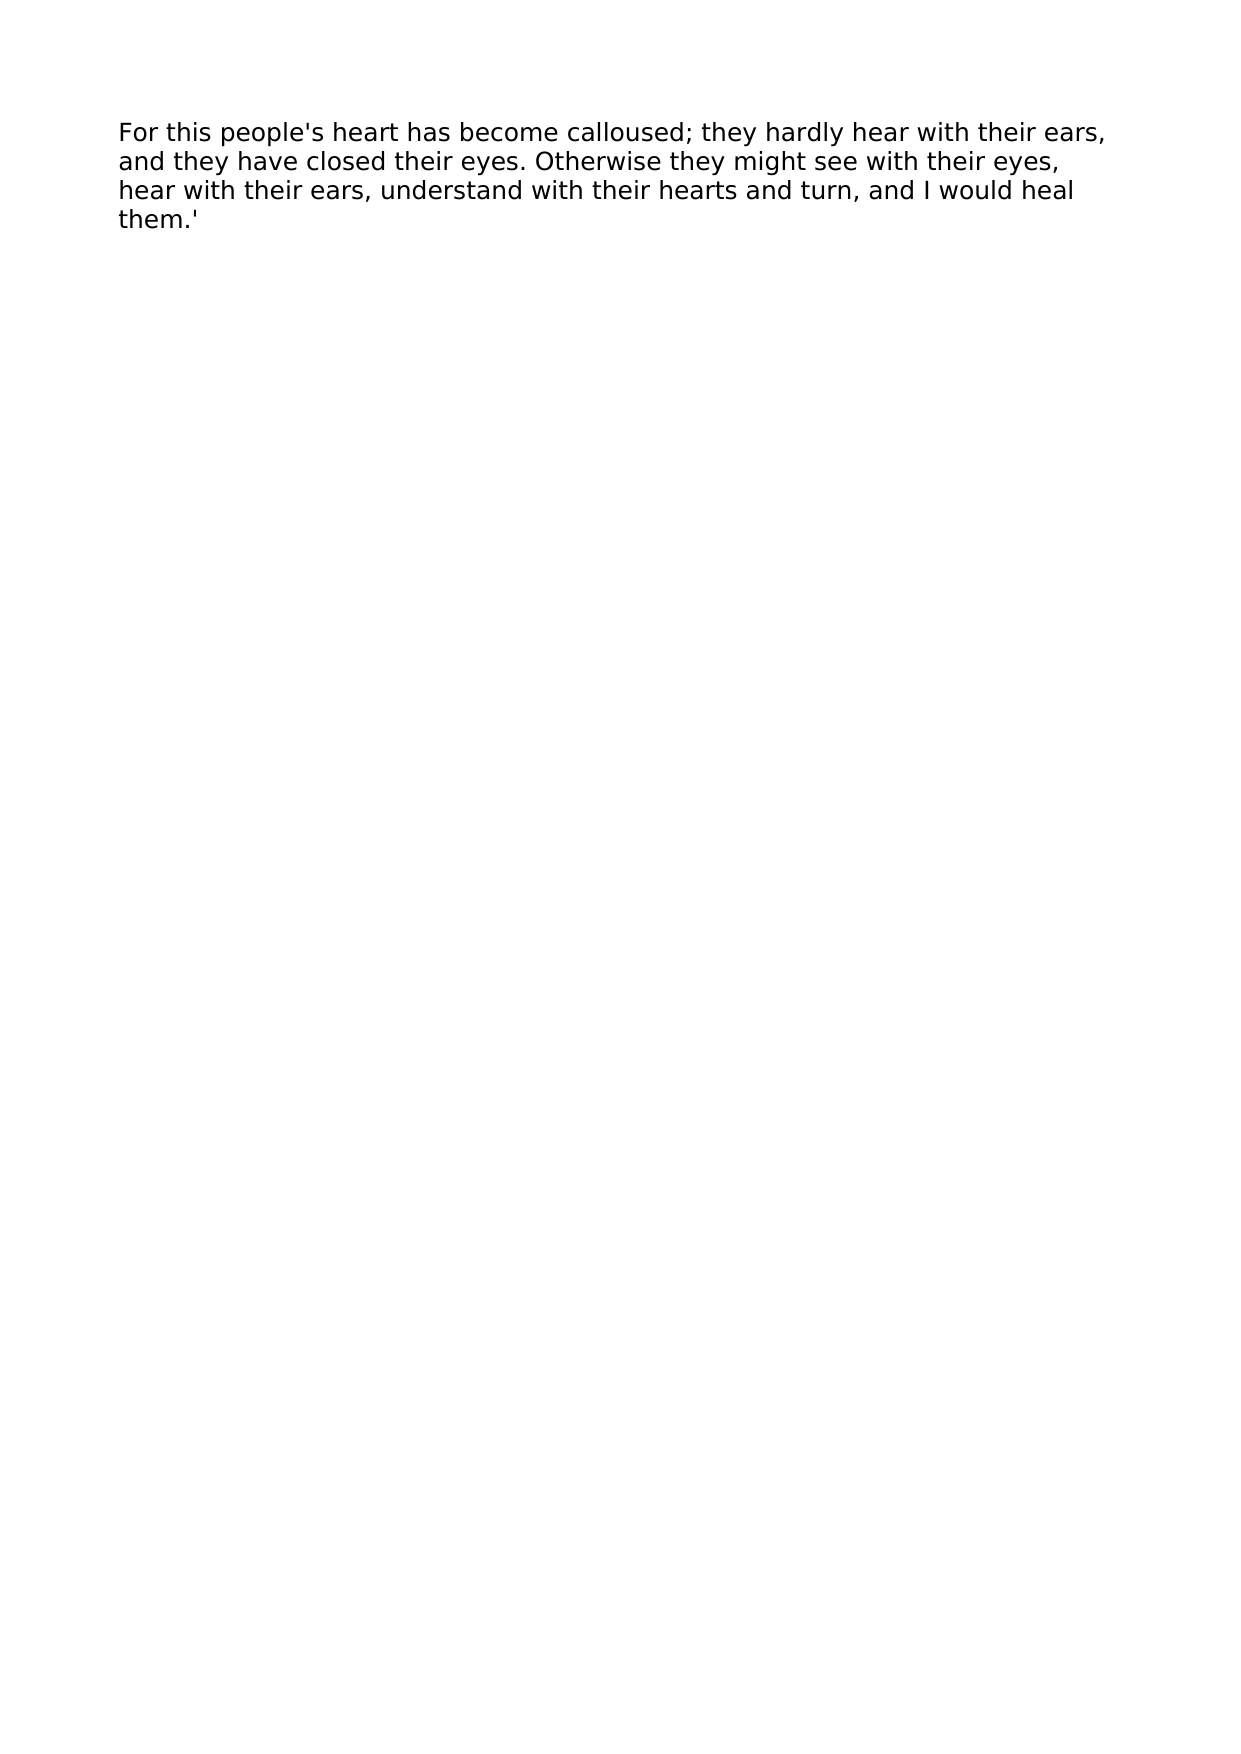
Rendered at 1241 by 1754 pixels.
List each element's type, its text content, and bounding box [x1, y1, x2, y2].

text For this people's heart has become calloused; they hardly hear with their ears, and they have closed their eyes. Otherwise they might see with their eyes, hear with their ears, understand with their hearts and turn, and I would heal them.' [118, 118, 1122, 235]
